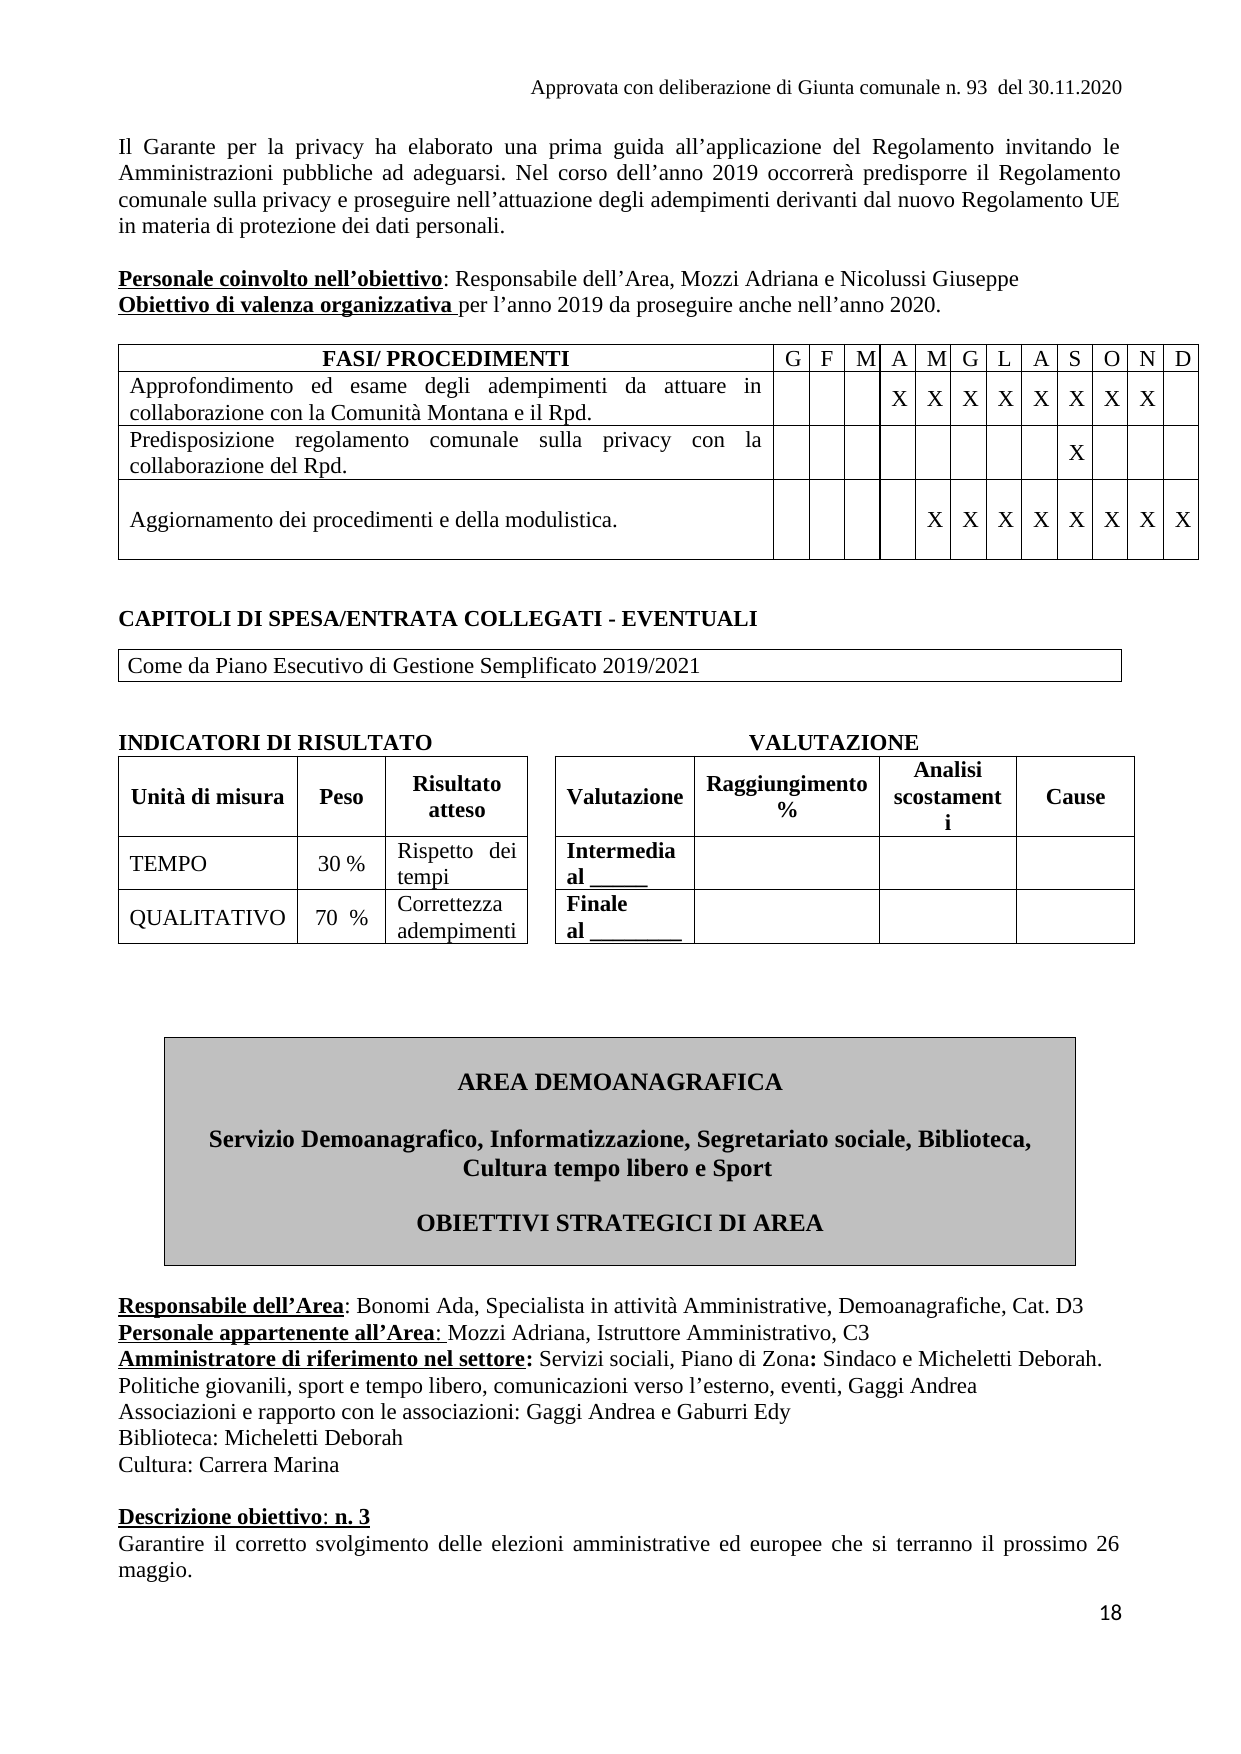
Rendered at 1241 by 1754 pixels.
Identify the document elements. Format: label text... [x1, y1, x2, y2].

table_cell [881, 480, 915, 559]
table_header Raggiungimento % [695, 757, 879, 836]
text Obiettivo di valenza organizzativa per l’anno 2019 da proseguire anche nell’anno 2020. [118, 291, 1122, 317]
text Politiche giovanili, sport e tempo libero, comunicazioni verso l’esterno, eventi, Gaggi Andrea [118, 1372, 1122, 1398]
table_cell [1164, 426, 1198, 479]
table_header FASI/ PROCEDIMENTI [119, 345, 773, 371]
table_cell X [881, 372, 915, 425]
table_header D [1164, 345, 1198, 371]
text Garantire il corretto svolgimento delle elezioni amministrative ed europee che si terranno il prossimo 26 maggio. [118, 1530, 1122, 1582]
table_cell [881, 426, 915, 479]
text Amministratore di riferimento nel settore: Servizi sociali, Piano di Zona: Sindaco e Micheletti Deborah. [118, 1345, 1122, 1372]
table_cell X [1093, 480, 1127, 559]
table_cell [774, 372, 809, 425]
text Biblioteca: Micheletti Deborah [118, 1424, 1122, 1451]
table_cell Intermedia al _____ [556, 837, 694, 889]
text Il Garante per la privacy ha elaborato una prima guida all’applicazione del Regolamento invitando le Amministrazioni pubbliche ad adeguarsi. Nel corso dell’anno 2019 occorrerà predisporre il Regolamento comunale sulla privacy e proseguire nell’attuazione degli adempimenti derivanti dal nuovo Regolamento UE in materia di protezione dei dati personali. [118, 133, 1122, 238]
table_cell Predisposizione regolamento comunale sulla privacy con la collaborazione del Rpd. [119, 426, 773, 479]
table_cell X [1164, 480, 1198, 559]
text Personale appartenente all’Area: Mozzi Adriana, Istruttore Amministrativo, C3 [118, 1319, 1122, 1345]
table_header M [916, 345, 950, 371]
table_header L [987, 345, 1021, 371]
table_cell [880, 890, 1016, 943]
table_header Risultato atteso [386, 757, 527, 836]
table_cell X [1058, 426, 1092, 479]
table_header Unità di misura [119, 757, 297, 836]
table_header Peso [298, 757, 385, 836]
table_cell X [987, 480, 1021, 559]
table_header Cause [1017, 757, 1134, 836]
table_cell X [1058, 480, 1092, 559]
table_header Valutazione [556, 757, 694, 836]
table_cell X [1128, 480, 1163, 559]
table_header M [845, 345, 879, 371]
table_cell [528, 836, 555, 889]
table_cell Approfondimento ed esame degli adempimenti da attuare in collaborazione con la Comunità Montana e il Rpd. [119, 372, 773, 425]
table_header N [1128, 345, 1163, 371]
table_cell [951, 426, 986, 479]
table_cell [845, 372, 879, 425]
table_cell [695, 890, 879, 943]
table_cell TEMPO [119, 837, 297, 889]
table_header G [951, 345, 986, 371]
table_cell [1017, 890, 1134, 943]
text Come da Piano Esecutivo di Gestione Semplificato 2019/2021 [119, 650, 1121, 681]
table_cell X [916, 480, 950, 559]
text Personale coinvolto nell’obiettivo: Responsabile dell’Area, Mozzi Adriana e Nicolussi Giuseppe [118, 265, 1122, 291]
table_cell Finale al ________ [556, 890, 694, 943]
table_cell [1093, 426, 1127, 479]
table_cell X [1022, 372, 1057, 425]
table_cell X [951, 372, 986, 425]
text Responsabile dell’Area: Bonomi Ada, Specialista in attività Amministrative, Demoanagrafiche, Cat. D3 [118, 1293, 1122, 1319]
table_cell [880, 837, 1016, 889]
text CAPITOLI DI SPESA/ENTRATA COLLEGATI - EVENTUALI [118, 604, 1122, 631]
table_cell QUALITATIVO [119, 890, 297, 943]
table_cell [810, 426, 844, 479]
table_cell Aggiornamento dei procedimenti e della modulistica. [119, 480, 773, 559]
text INDICATORI DI RISULTATO VALUTAZIONE [118, 729, 1122, 756]
table_cell [695, 837, 879, 889]
table_cell X [987, 372, 1021, 425]
table_header S [1058, 345, 1092, 371]
table_cell [1164, 372, 1198, 425]
table_cell [987, 426, 1021, 479]
table_cell X [1128, 372, 1163, 425]
table_cell X [916, 372, 950, 425]
table_cell [1022, 426, 1057, 479]
table_cell X [951, 480, 986, 559]
table_cell [774, 426, 809, 479]
table_cell X [1058, 372, 1092, 425]
table_cell Correttezza adempimenti [386, 890, 527, 943]
table_cell [916, 426, 950, 479]
table_cell [528, 889, 555, 943]
table_header F [810, 345, 844, 371]
table_cell 70 % [298, 890, 385, 943]
table_cell [1128, 426, 1163, 479]
table_header AREA DEMOANAGRAFICA Servizio Demoanagrafico, Informatizzazione, Segretariato sociale, Biblioteca, Cultura tempo libero e Sport OBIETTIVI STRATEGICI DI AREA [165, 1038, 1075, 1265]
table_cell [845, 426, 879, 479]
table_cell [774, 480, 809, 559]
table_cell X [1093, 372, 1127, 425]
table_cell X [1022, 480, 1057, 559]
table_cell Rispetto dei tempi [386, 837, 527, 889]
table_cell [845, 480, 879, 559]
table_header O [1093, 345, 1127, 371]
table_header [528, 756, 555, 836]
table_cell [1017, 837, 1134, 889]
table_header Analisi scostamenti [880, 757, 1016, 836]
table_header A [881, 345, 915, 371]
table_header G [774, 345, 809, 371]
text Descrizione obiettivo: n. 3 [118, 1503, 1122, 1530]
table_cell [810, 480, 844, 559]
text Cultura: Carrera Marina [118, 1451, 1122, 1477]
text Associazioni e rapporto con le associazioni: Gaggi Andrea e Gaburri Edy [118, 1398, 1122, 1424]
table_cell 30 % [298, 837, 385, 889]
table_cell [810, 372, 844, 425]
table_header A [1022, 345, 1057, 371]
